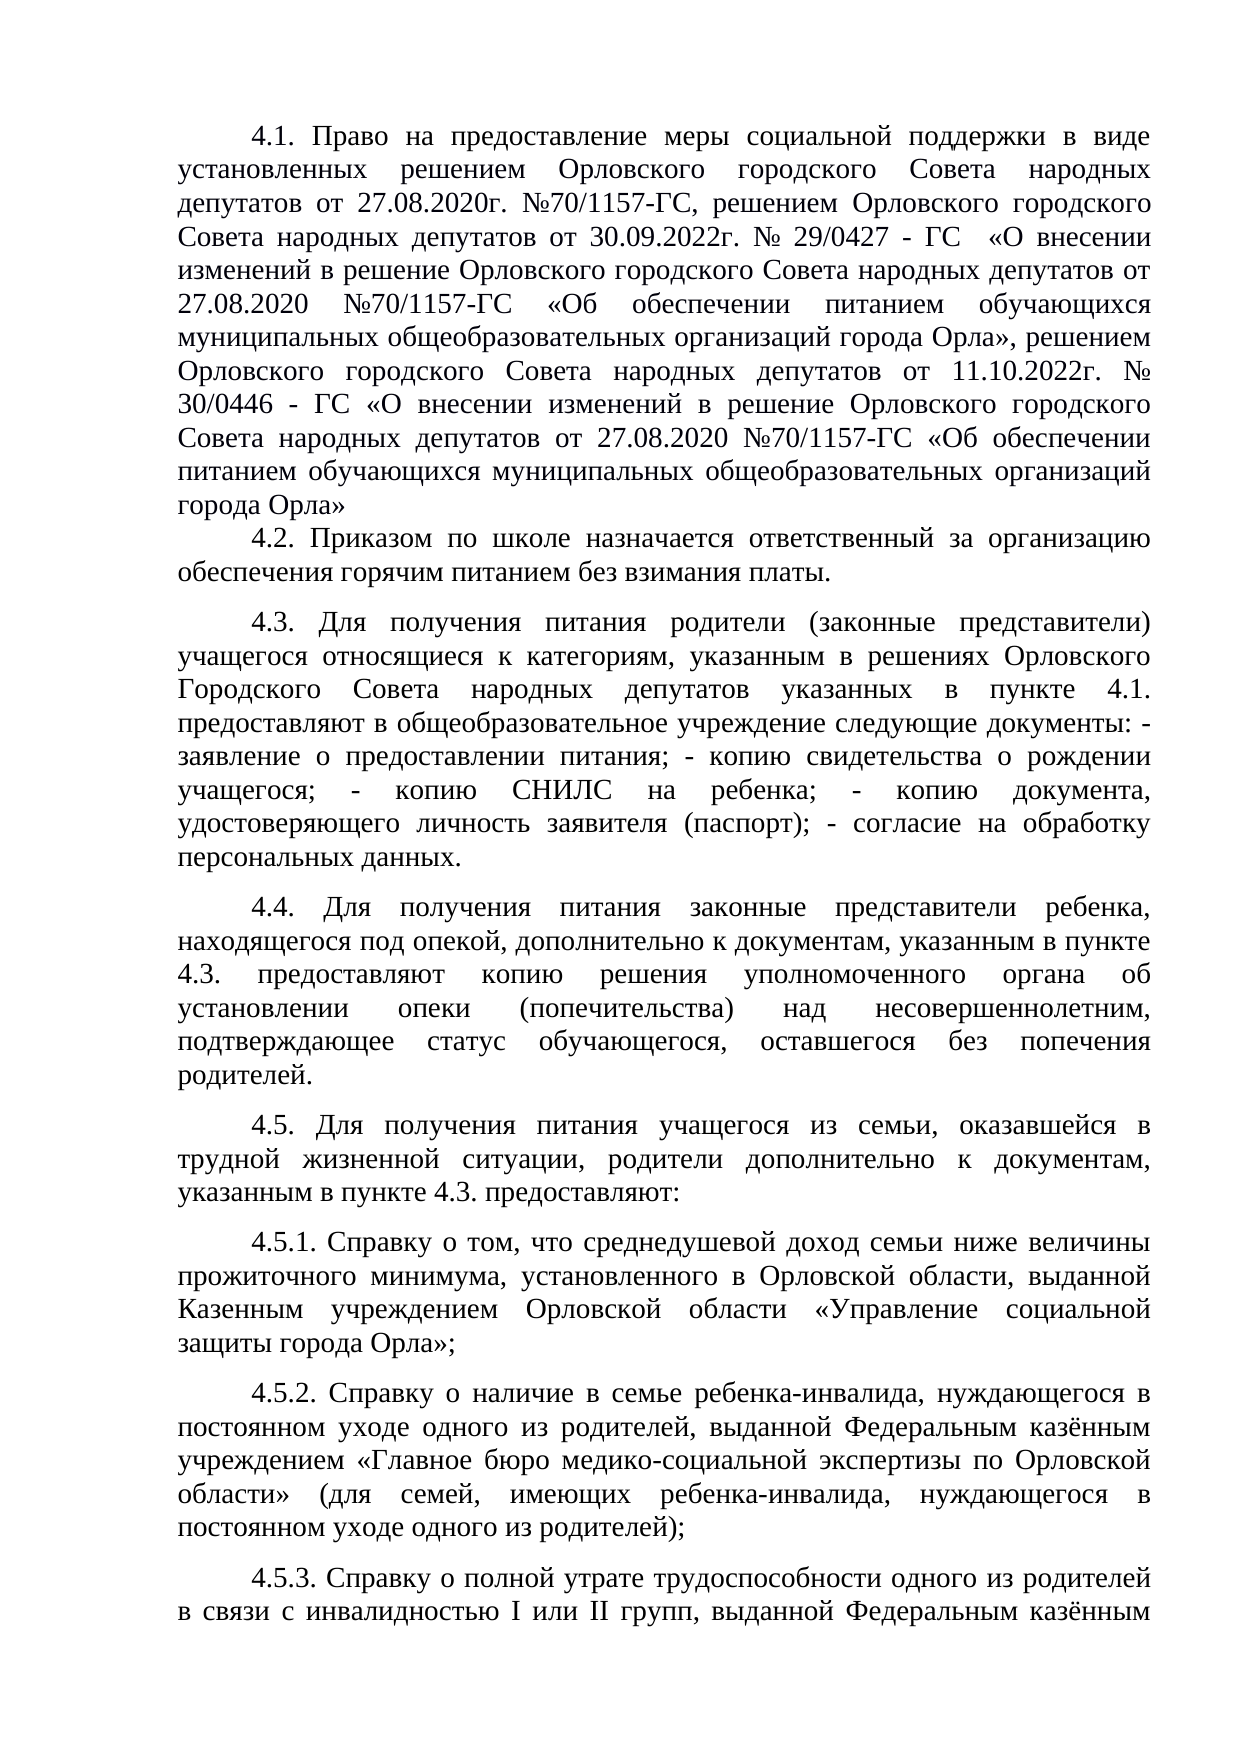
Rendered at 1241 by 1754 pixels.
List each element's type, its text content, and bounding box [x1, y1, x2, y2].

text 4.3. Для получения питания родители (законные представители) учащегося относящиеся к категориям, указанным в решениях Орловского Городского Совета народных депутатов указанных в пункте 4.1. предоставляют в общеобразовательное учреждение следующие документы: - заявление о предоставлении питания; - копию свидетельства о рождении учащегося; - копию СНИЛС на ребенка; - копию документа, удостоверяющего личность заявителя (паспорт); - согласие на обработку персональных данных. [177, 604, 1152, 873]
text 4.5.3. Справку о полной утрате трудоспособности одного из родителей в связи с инвалидностью I или II групп, выданной Федеральным казённым [177, 1560, 1152, 1627]
text 4.5.1. Справку о том, что среднедушевой доход семьи ниже величины прожиточного минимума, установленного в Орловской области, выданной Казенным учреждением Орловской области «Управление социальной защиты города Орла»; [177, 1224, 1152, 1359]
text 4.4. Для получения питания законные представители ребенка, находящегося под опекой, дополнительно к документам, указанным в пункте 4.3. предоставляют копию решения уполномоченного органа об установлении опеки (попечительства) над несовершеннолетним, подтверждающее статус обучающегося, оставшегося без попечения родителей. [177, 889, 1152, 1091]
text 4.5. Для получения питания учащегося из семьи, оказавшейся в трудной жизненной ситуации, родители дополнительно к документам, указанным в пункте 4.3. предоставляют: [177, 1107, 1152, 1208]
subtitle 4.1. Право на предоставление меры социальной поддержки в виде установленных решением Орловского городского Совета народных депутатов от 27.08.2020г. №70/1157-ГС, решением Орловского городского Совета народных депутатов от 30.09.2022г. № 29/0427 - ГС «О внесении изменений в решение Орловского городского Совета народных депутатов от 27.08.2020 №70/1157-ГС «Об обеспечении питанием обучающихся муниципальных общеобразовательных организаций города Орла», решением Орловского городского Совета народных депутатов от 11.10.2022г. № 30/0446 - ГС «О внесении изменений в решение Орловского городского Совета народных депутатов от 27.08.2020 №70/1157-ГС «Об обеспечении питанием обучающихся муниципальных общеобразовательных организаций города Орла» [177, 118, 1152, 521]
text 4.5.2. Справку о наличие в семье ребенка-инвалида, нуждающегося в постоянном уходе одного из родителей, выданной Федеральным казённым учреждением «Главное бюро медико-социальной экспертизы по Орловской области» (для семей, имеющих ребенка-инвалида, нуждающегося в постоянном уходе одного из родителей); [177, 1375, 1152, 1543]
text 4.2. Приказом по школе назначается ответственный за организацию обеспечения горячим питанием без взимания платы. [177, 521, 1152, 588]
